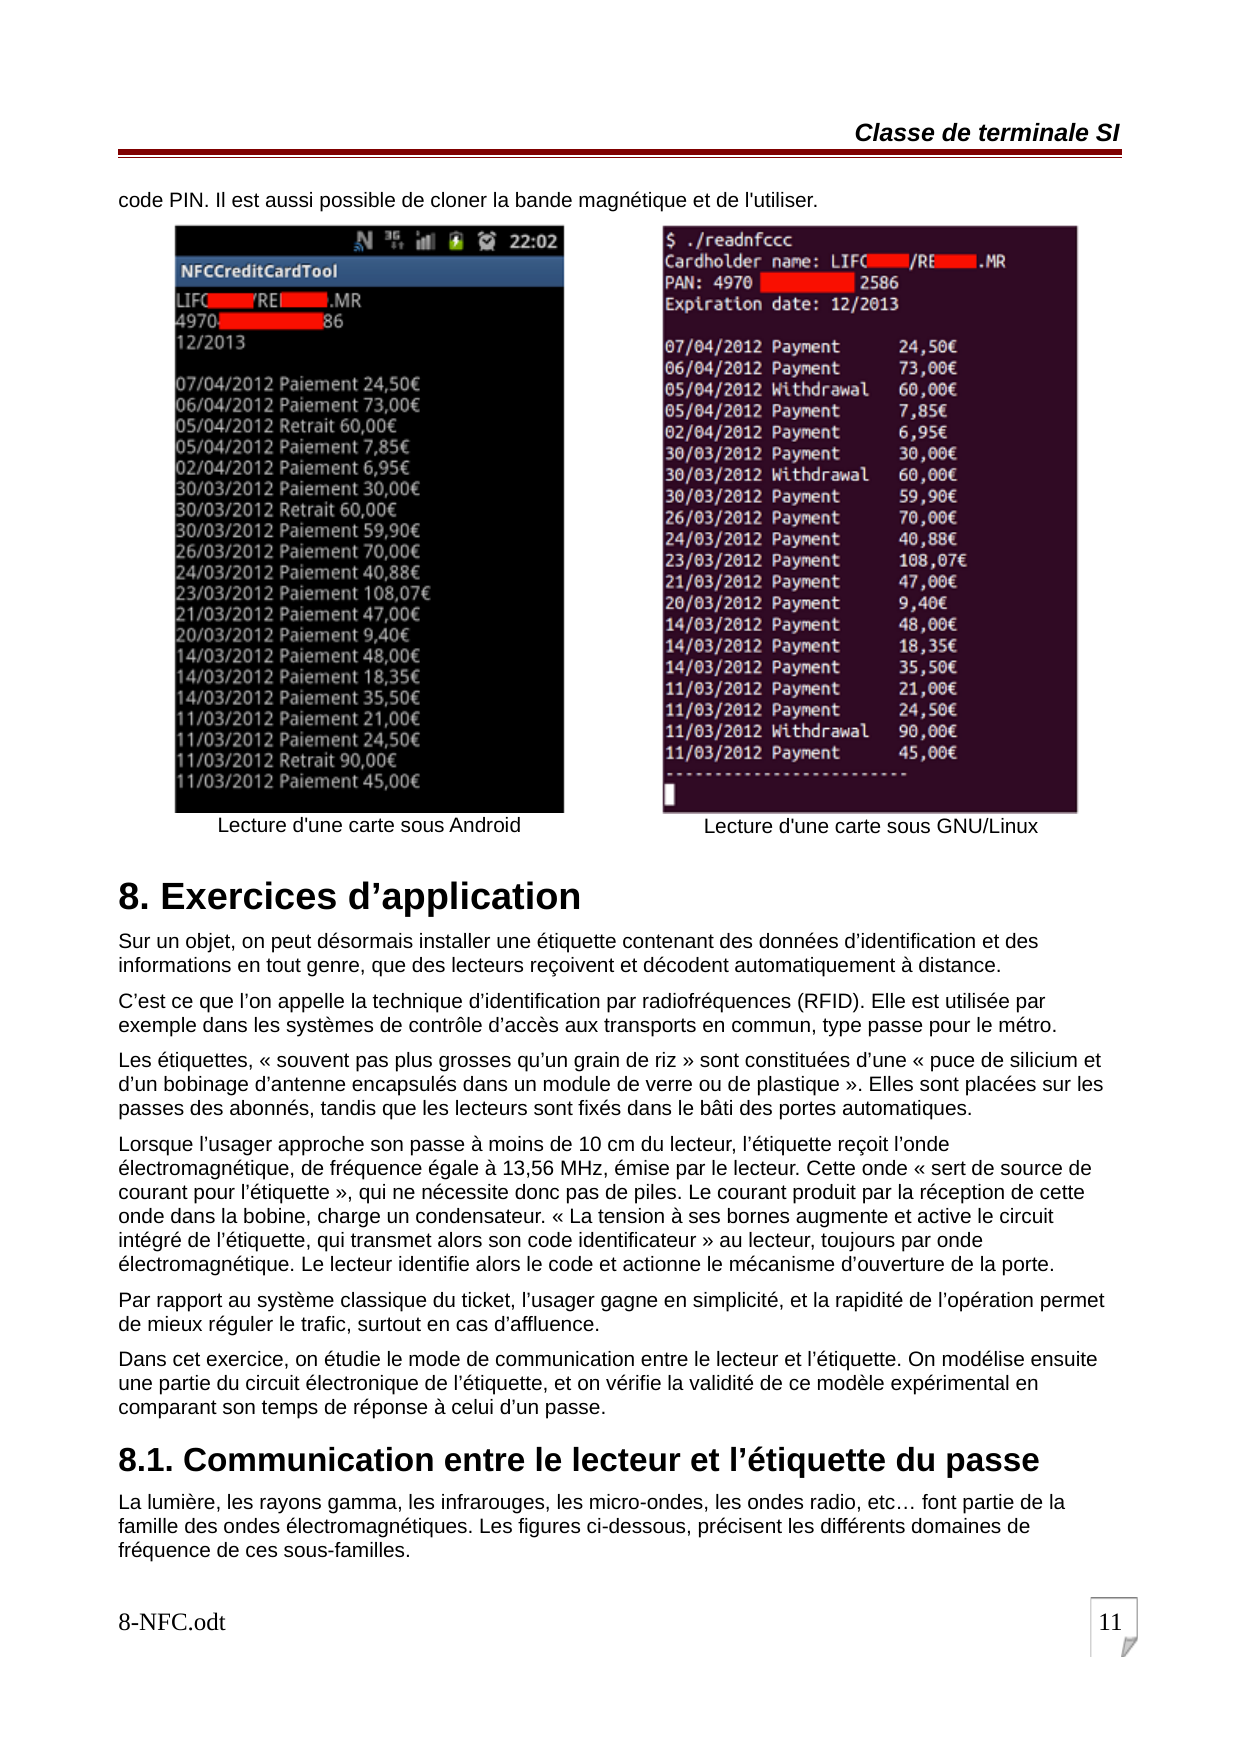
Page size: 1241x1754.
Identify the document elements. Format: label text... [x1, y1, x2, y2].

text Dans cet exercice, on étudie le mode de communication entre le lecteur et l’étiquette. On modélise ensuite une partie du circuit électronique de l’étiquette, et on vérifie la validité de ce modèle expérimental en comparant son temps de réponse à celui d’un passe. [118, 1347, 1122, 1419]
table_header Lecture d'une carte sous GNU/Linux [620, 224, 1122, 850]
table_header Lecture d'une carte sous Android [118, 224, 620, 850]
picture [169, 223, 569, 813]
text code PIN. Il est aussi possible de cloner la bande magnétique et de l'utiliser. [118, 188, 1122, 212]
text Par rapport au système classique du ticket, l’usager gagne en simplicité, et la rapidité de l’opération permet de mieux réguler le trafic, surtout en cas d’affluence. [118, 1287, 1122, 1335]
text C’est ce que l’on appelle la technique d’identification par radiofréquences (RFID). Elle est utilisée par exemple dans les systèmes de contrôle d’accès aux transports en commun, type passe pour le métro. [118, 988, 1122, 1036]
text Sur un objet, on peut désormais installer une étiquette contenant des données d’identification et des informations en tout genre, que des lecteurs reçoivent et décodent automatiquement à distance. [118, 929, 1122, 977]
text Les étiquettes, « souvent pas plus grosses qu’un grain de riz » sont constituées d’une « puce de silicium et d’un bobinage d’antenne encapsulés dans un module de verre ou de plastique ». Elles sont placées sur les passes des abonnés, tandis que les lecteurs sont fixés dans le bâti des portes automatiques. [118, 1048, 1122, 1120]
picture [661, 223, 1082, 814]
subtitle 8. Exercices d’application [118, 873, 1122, 917]
subtitle 8.1. Communication entre le lecteur et l’étiquette du passe [118, 1439, 1122, 1478]
text La lumière, les rayons gamma, les infrarouges, les micro-ondes, les ondes radio, etc… font partie de la famille des ondes électromagnétiques. Les figures ci-dessous, précisent les différents domaines de fréquence de ces sous-familles. [118, 1490, 1122, 1562]
text Lorsque l’usager approche son passe à moins de 10 cm du lecteur, l’étiquette reçoit l’onde électromagnétique, de fréquence égale à 13,56 MHz, émise par le lecteur. Cette onde « sert de source de courant pour l’étiquette », qui ne nécessite donc pas de piles. Le courant produit par la réception de cette onde dans la bobine, charge un condensateur. « La tension à ses bornes augmente et active le circuit intégré de l’étiquette, qui transmet alors son code identificateur » au lecteur, toujours par onde électromagnétique. Le lecteur identifie alors le code et actionne le mécanisme d’ouverture de la porte. [118, 1132, 1122, 1276]
